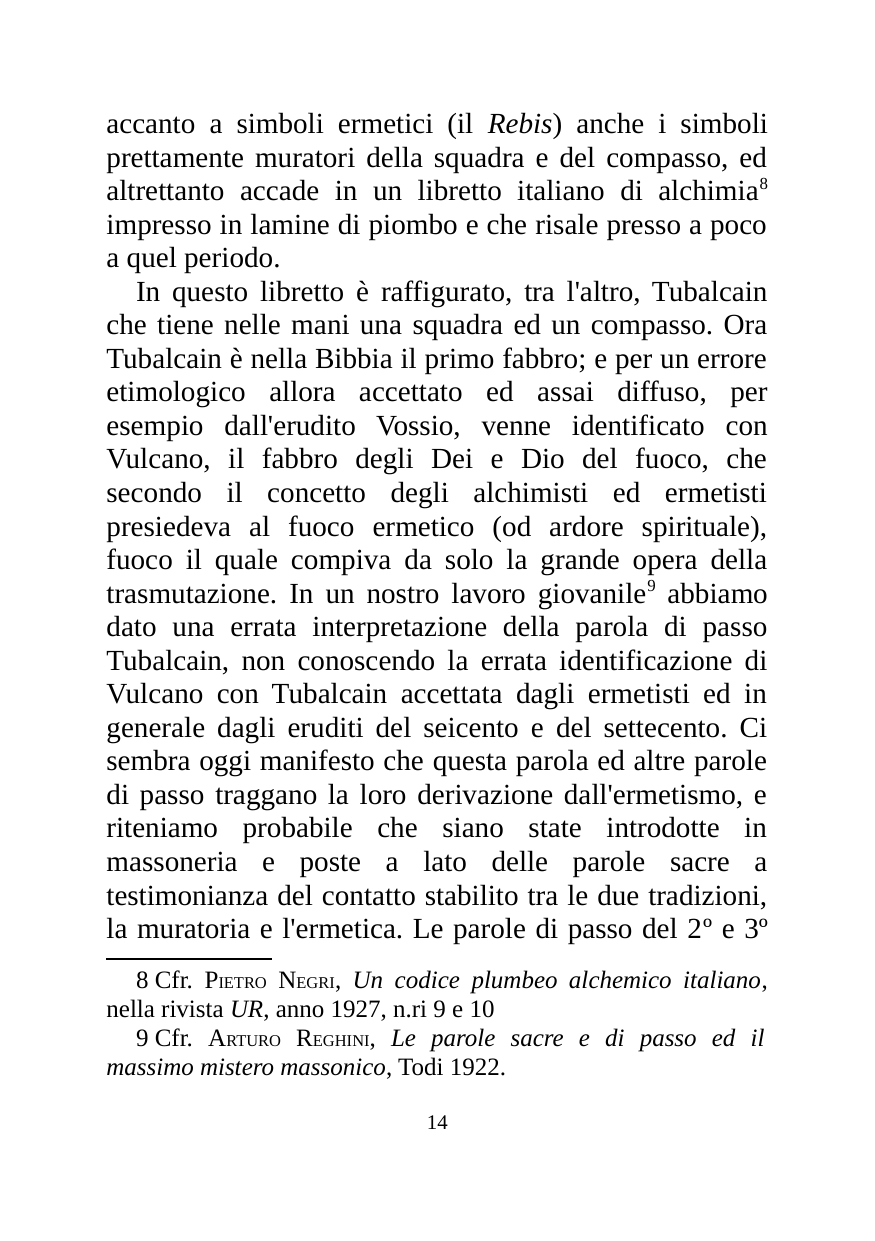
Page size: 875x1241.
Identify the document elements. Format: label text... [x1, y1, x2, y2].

text Cfr. Arturo Reghini, Le parole sacre e di passo ed il massimo mistero massonico, Todi 1922. [106, 1023, 768, 1080]
text In questo libretto è raffigurato, tra l'altro, Tubalcain che tiene nelle mani una squadra ed un compasso. Ora Tubalcain è nella Bibbia il primo fabbro; e per un errore etimologico allora accettato ed assai diffuso, per esempio dall'erudito Vossio, venne identificato con Vulcano, il fabbro degli Dei e Dio del fuoco, che secondo il concetto degli alchimisti ed ermetisti presiedeva al fuoco ermetico (od ardore spirituale), fuoco il quale compiva da solo la grande opera della trasmutazione. In un nostro lavoro giovanile abbiamo dato una errata interpretazione della parola di passo Tubalcain, non conoscendo la errata identificazione di Vulcano con Tubalcain accettata dagli ermetisti ed in generale dagli eruditi del seicento e del settecento. Ci sembra oggi manifesto che questa parola ed altre parole di passo traggano la loro derivazione dall'ermetismo, e riteniamo probabile che siano state introdotte in massoneria e poste a lato delle parole sacre a testimonianza del contatto stabilito tra le due tradizioni, la muratoria e l'ermetica. Le parole di passo del 2º e 3º [106, 274, 768, 945]
text In seguito, tra il 1600 ed il 1700, quando le loggie inglesi principiano ad accettare come fratelli anche gli accepted masons, vale a dire anche persone che non esercitano la professione di architetto od il mestiere di muratore, compaiono anche elementi ermetici e rosacroce, ad esempio Elia Ashmole, come mostra il Gould nella sua storia della Massoneria. Questo contatto tra la tradizione ermetica e quella muratoria avviene anche fuori dell'Inghilterra presso a poco nel medesimo tempo, il che naturalmente implica l'esistenza nel continente di loggie massoniche non derivanti dalla Gran Loggia d'Inghilterra. Il frontespizio di un importante testo di ermetismo edito nel 1618 contiene accanto a simboli ermetici (il Rebis) anche i simboli prettamente muratori della squadra e del compasso, ed altrettanto accade in un libretto italiano di alchimia impresso in lamine di piombo e che risale presso a poco a quel periodo. [106, 106, 768, 274]
text Cfr. Pietro Negri, Un codice plumbeo alchemico italiano, nella rivista UR, anno 1927, n.ri 9 e 10 [106, 965, 768, 1023]
